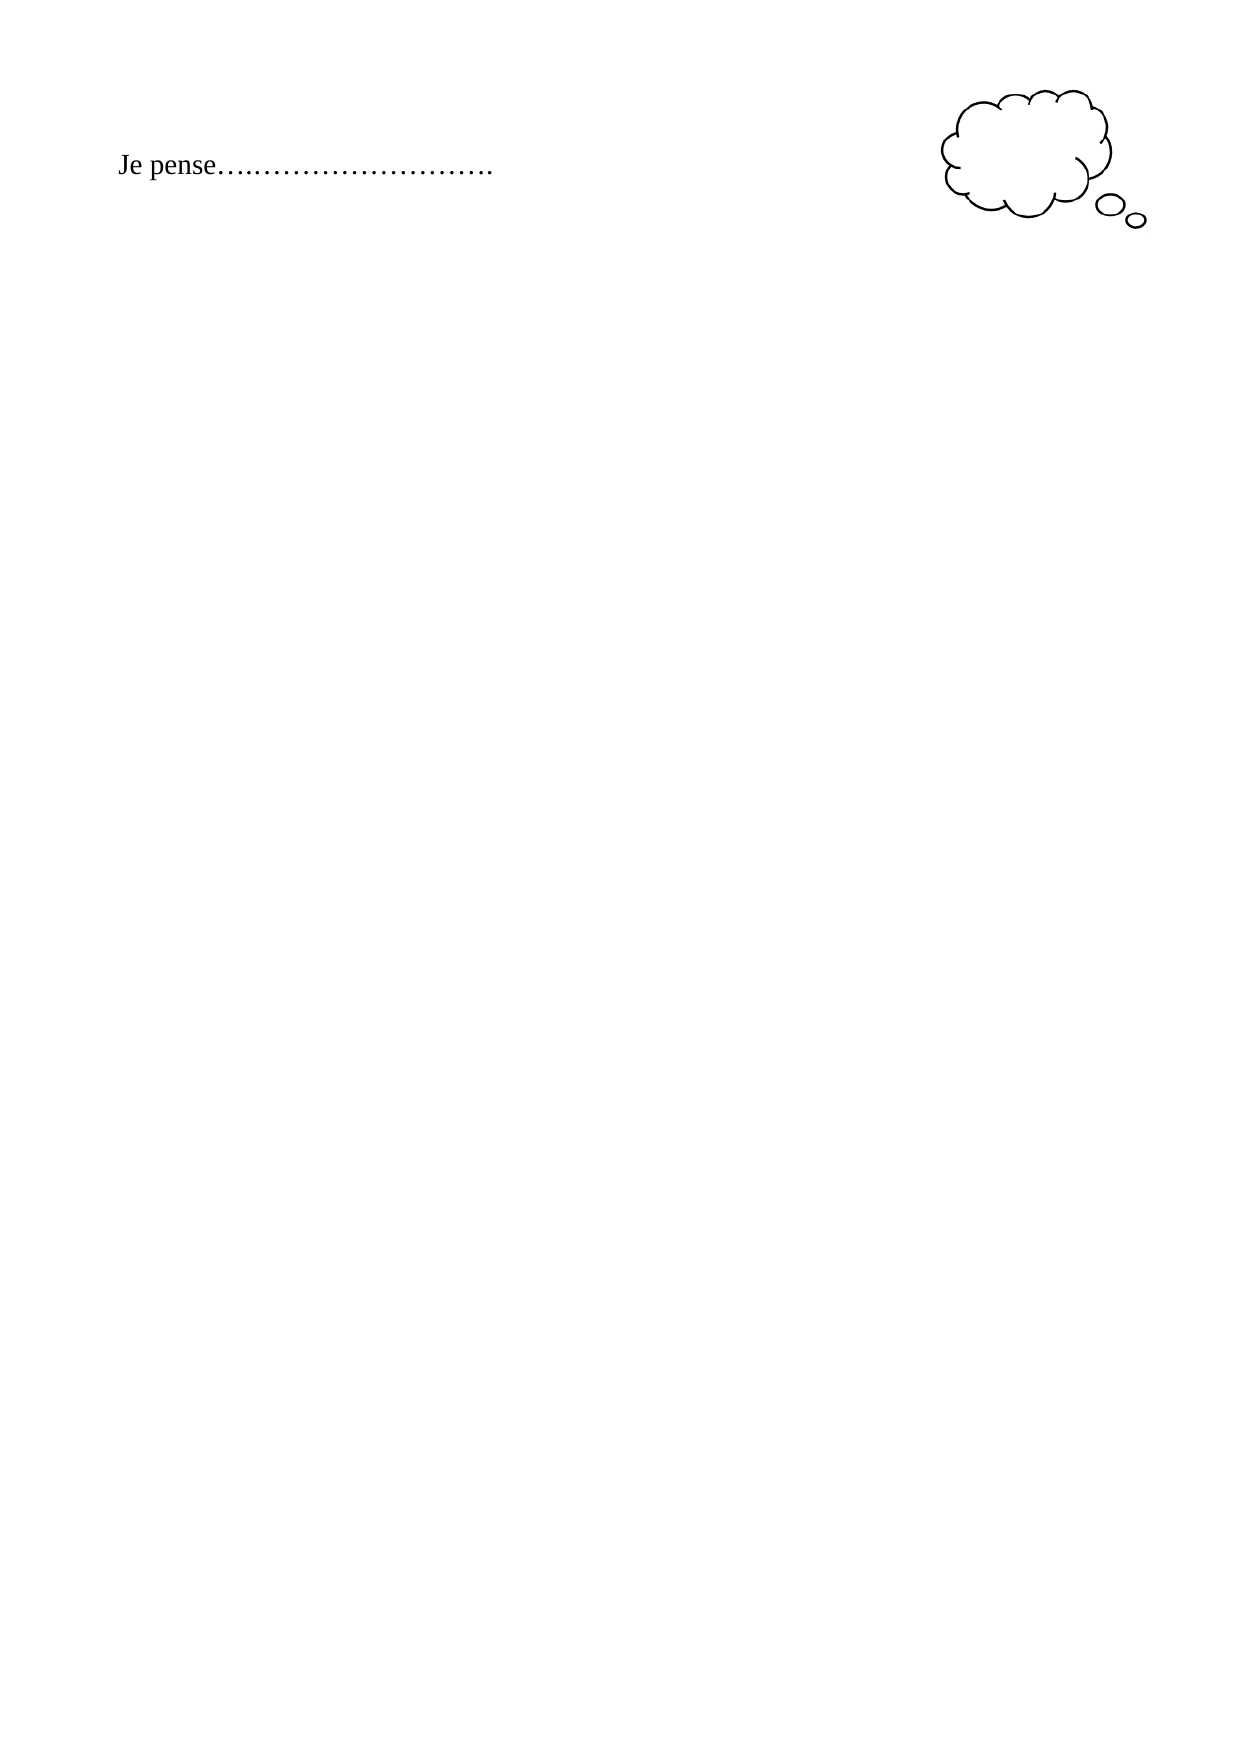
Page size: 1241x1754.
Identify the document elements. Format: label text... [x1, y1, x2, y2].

text Je pense….……………………. [118, 147, 925, 180]
picture [925, 79, 1148, 245]
